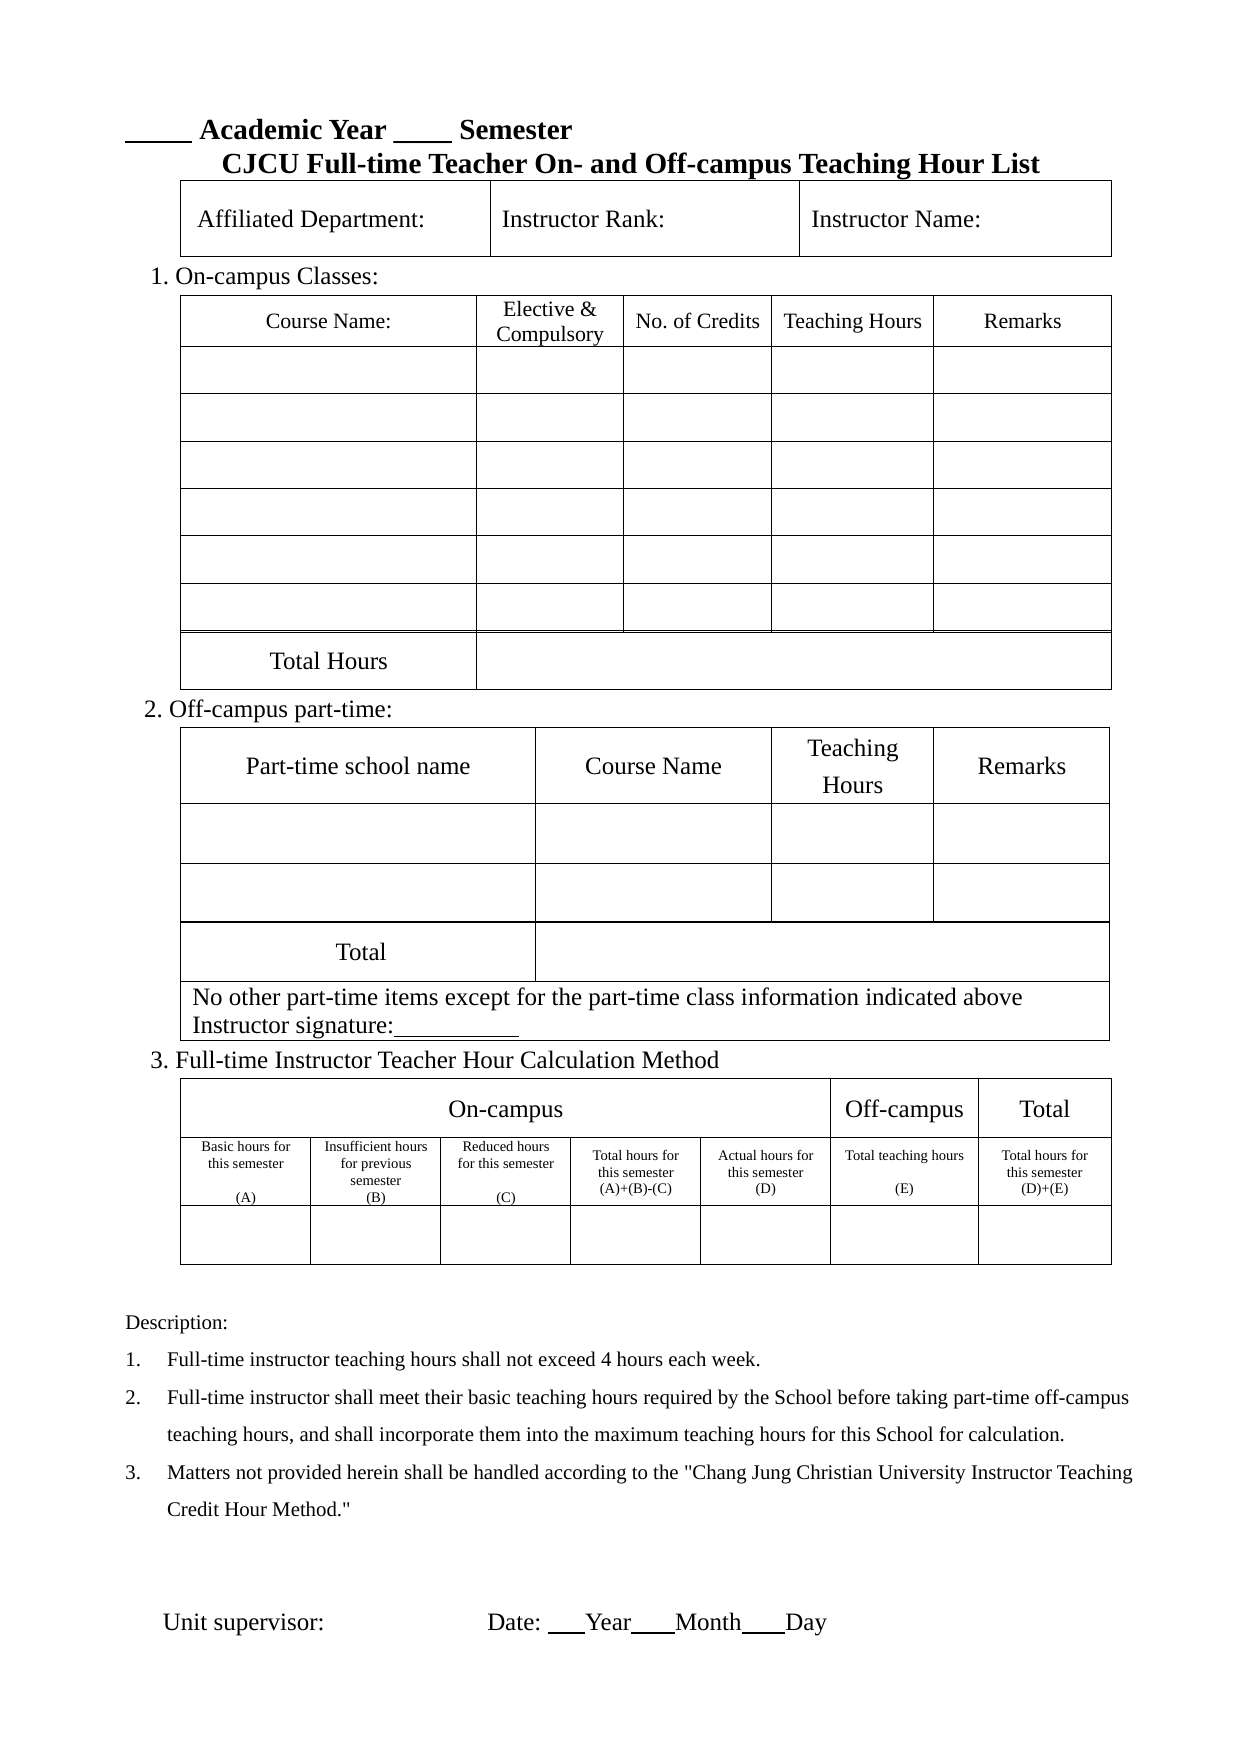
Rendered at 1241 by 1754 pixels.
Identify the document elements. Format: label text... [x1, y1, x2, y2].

table_cell [181, 536, 476, 582]
text 1. Full-time instructor teaching hours shall not exceed 4 hours each week. [125, 1340, 1136, 1378]
text 3. Matters not provided herein shall be handled according to the "Chang Jung Christian University Instructor Teaching Credit Hour Method." [125, 1453, 1136, 1528]
table_cell [624, 394, 771, 441]
text 3. Full-time Instructor Teacher Hour Calculation Method [125, 1041, 1136, 1078]
table_cell [772, 347, 933, 393]
table_cell [181, 489, 476, 535]
table_cell [772, 584, 933, 630]
table_cell Total hours for this semester (A)+(B)-(C) [571, 1138, 700, 1205]
table_cell [772, 864, 933, 921]
table_cell [772, 536, 933, 582]
table_cell [536, 804, 771, 862]
table_cell [934, 864, 1109, 921]
table_cell [477, 489, 623, 535]
table_cell [571, 1206, 700, 1264]
table_cell [477, 536, 623, 582]
subtitle CJCU Full-time Teacher On- and Off-campus Teaching Hour List [125, 146, 1136, 180]
table_header Elective & Compulsory [477, 296, 623, 346]
table_cell Total teaching hours (E) [831, 1138, 978, 1205]
table_cell [934, 536, 1111, 582]
table_cell Total Hours [181, 633, 476, 689]
table_cell [441, 1206, 570, 1264]
text 2. Off-campus part-time: [125, 690, 1136, 727]
table_cell [536, 923, 1109, 981]
table_cell [624, 584, 771, 630]
text Unit supervisor: Date: Year Month Day [125, 1603, 1136, 1640]
table_cell [979, 1206, 1111, 1264]
table_header Off-campus [831, 1079, 978, 1137]
table_cell [624, 536, 771, 582]
table_cell [477, 584, 623, 630]
table_header Course Name [536, 728, 771, 803]
table_cell [477, 442, 623, 488]
table_cell [477, 394, 623, 441]
text 2. Full-time instructor shall meet their basic teaching hours required by the School before taking part-time off-campus teaching hours, and shall incorporate them into the maximum teaching hours for this School for calculation. [125, 1378, 1136, 1453]
table_cell [624, 347, 771, 393]
table_header Instructor Rank: [491, 181, 799, 256]
table_header Part-time school name [181, 728, 535, 803]
table_cell Basic hours for this semester (A) [181, 1138, 310, 1205]
table_cell [311, 1206, 440, 1264]
table_cell Reduced hours for this semester (C) [441, 1138, 570, 1205]
table_cell [181, 1206, 310, 1264]
table_cell [934, 394, 1111, 441]
table_cell [181, 584, 476, 630]
table_header Course Name: [181, 296, 476, 346]
table_cell [624, 442, 771, 488]
table_cell [934, 347, 1111, 393]
table_cell [536, 864, 771, 921]
table_cell Total [181, 923, 535, 981]
table_cell [934, 804, 1109, 862]
table_cell Total hours for this semester (D)+(E) [979, 1138, 1111, 1205]
table_header Remarks [934, 728, 1109, 803]
table_cell [181, 394, 476, 441]
table_cell Insufficient hours for previous semester (B) [311, 1138, 440, 1205]
table_cell [772, 394, 933, 441]
table_cell [181, 804, 535, 862]
table_header No. of Credits [624, 296, 771, 346]
table_cell [701, 1206, 830, 1264]
table_cell [181, 347, 476, 393]
text Description: [125, 1303, 1136, 1340]
table_cell [477, 347, 623, 393]
table_cell [831, 1206, 978, 1264]
table_cell [934, 584, 1111, 630]
table_cell [624, 489, 771, 535]
table_cell [181, 442, 476, 488]
table_header Teaching Hours [772, 728, 933, 803]
table_header On-campus [181, 1079, 830, 1137]
table_header Total [979, 1079, 1111, 1137]
text 1. On-campus Classes: [125, 257, 1136, 294]
table_cell [772, 804, 933, 862]
subtitle Academic Year ____ Semester [125, 108, 1136, 146]
table_cell [934, 489, 1111, 535]
table_cell Actual hours for this semester (D) [701, 1138, 830, 1205]
table_cell [181, 864, 535, 921]
table_header Affiliated Department: [181, 181, 490, 256]
table_header Remarks [934, 296, 1111, 346]
table_cell [772, 489, 933, 535]
table_cell [934, 442, 1111, 488]
table_header Instructor Name: [800, 181, 1111, 256]
table_cell [477, 633, 1111, 689]
table_cell [772, 442, 933, 488]
table_cell No other part-time items except for the part-time class information indicated above Instructor signature: [181, 982, 1109, 1039]
table_header Teaching Hours [772, 296, 933, 346]
